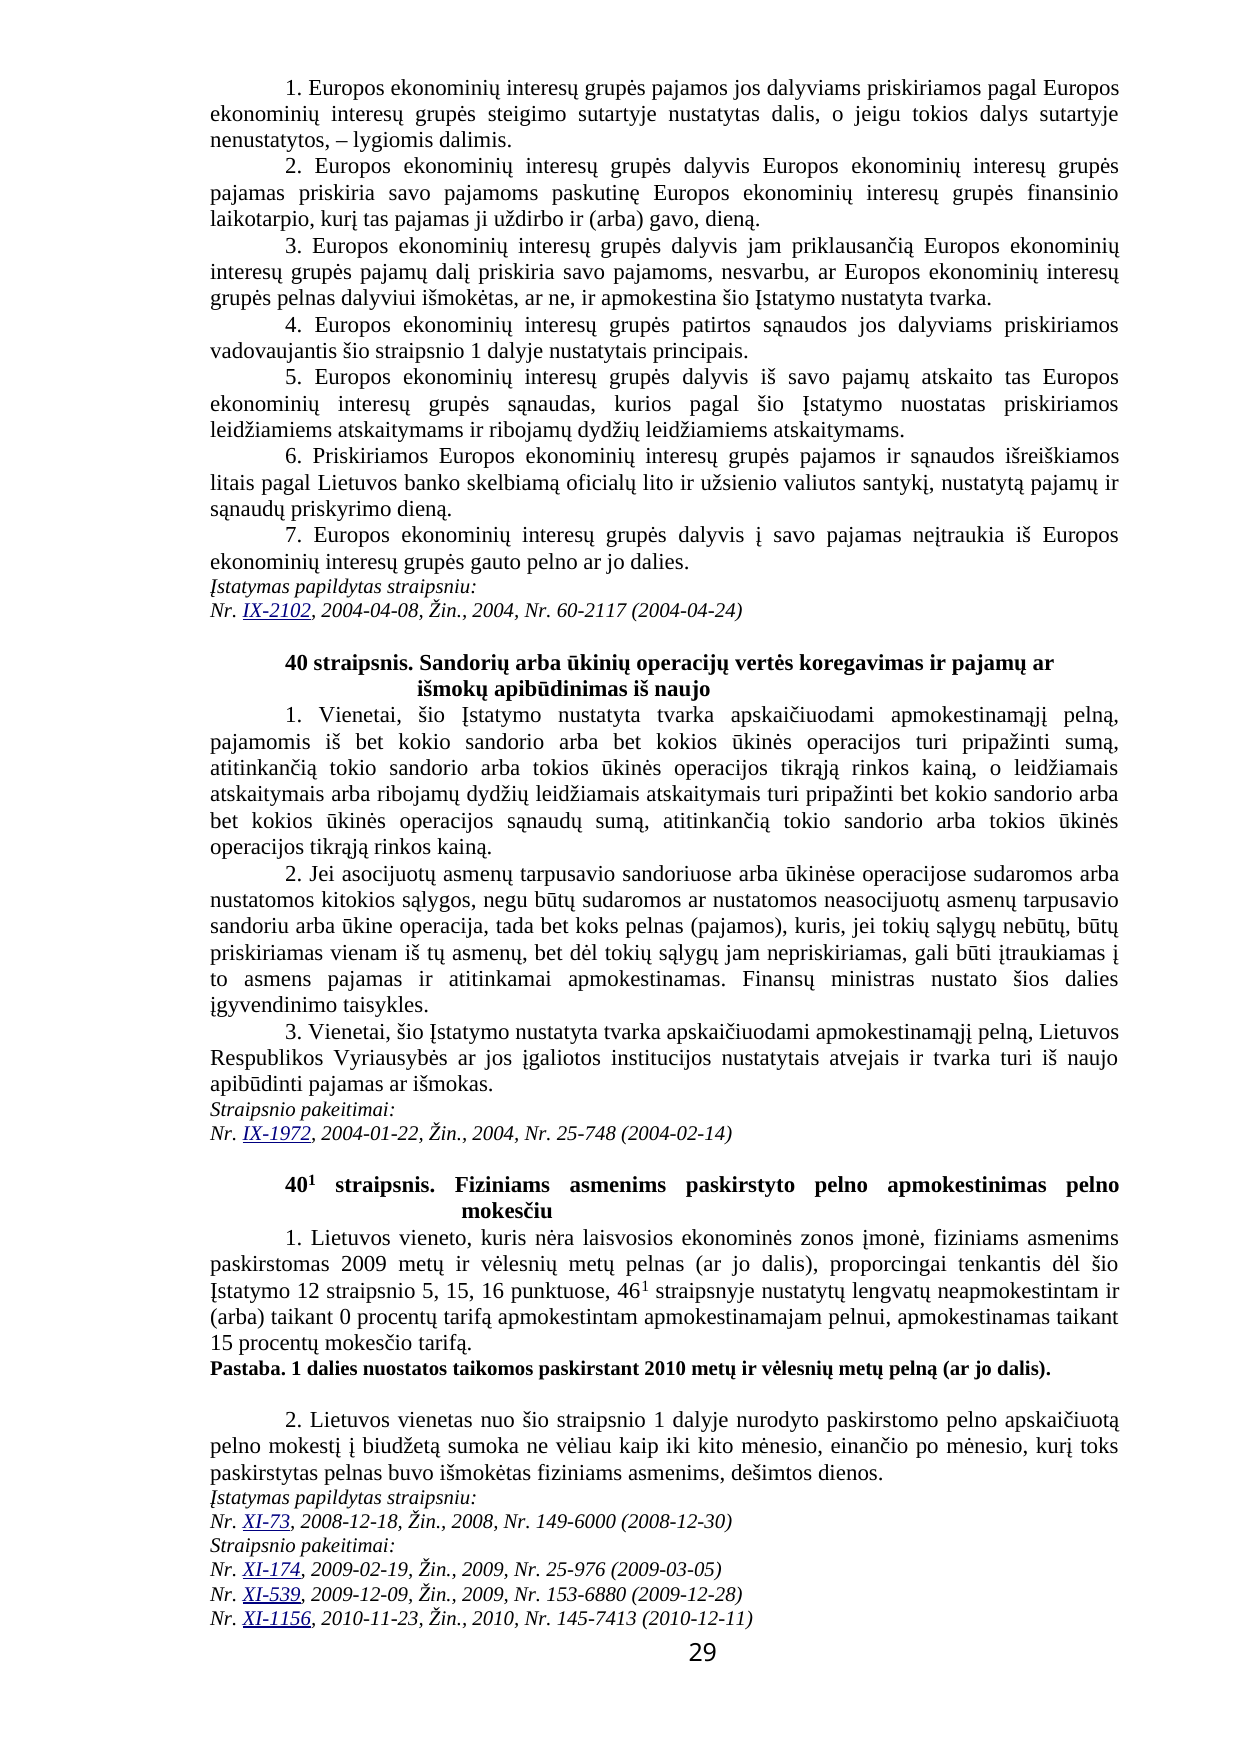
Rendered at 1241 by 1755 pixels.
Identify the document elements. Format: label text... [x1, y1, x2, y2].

text 4. Europos ekonominių interesų grupės patirtos sąnaudos jos dalyviams priskiriamos vadovaujantis šio straipsnio 1 dalyje nustatytais principais. [210, 311, 1120, 363]
text Nr. XI-174, 2009-02-19, Žin., 2009, Nr. 25-976 (2009-03-05) [210, 1557, 1120, 1581]
text 5. Europos ekonominių interesų grupės dalyvis iš savo pajamų atskaito tas Europos ekonominių interesų grupės sąnaudas, kurios pagal šio Įstatymo nuostatas priskiriamos leidžiamiems atskaitymams ir ribojamų dydžių leidžiamiems atskaitymams. [210, 363, 1120, 442]
text Nr. XI-539, 2009-12-09, Žin., 2009, Nr. 153-6880 (2009-12-28) [210, 1581, 1120, 1606]
text Įstatymas papildytas straipsniu: [210, 1485, 1120, 1509]
text Straipsnio pakeitimai: [210, 1533, 1120, 1557]
text Nr. XI-1156, 2010-11-23, Žin., 2010, Nr. 145-7413 (2010-12-11) [210, 1606, 1120, 1629]
text Nr. XI-73, 2008-12-18, Žin., 2008, Nr. 149-6000 (2008-12-30) [210, 1509, 1120, 1533]
text Įstatymas papildytas straipsniu: [210, 574, 1120, 598]
text 7. Europos ekonominių interesų grupės dalyvis į savo pajamas neįtraukia iš Europos ekonominių interesų grupės gauto pelno ar jo dalies. [210, 522, 1120, 574]
text Pastaba. 1 dalies nuostatos taikomos paskirstant 2010 metų ir vėlesnių metų pelną (ar jo dalis). [210, 1356, 1120, 1380]
text Nr. IX-1972, 2004-01-22, Žin., 2004, Nr. 25-748 (2004-02-14) [210, 1121, 1120, 1145]
text 1. Lietuvos vieneto, kuris nėra laisvosios ekonominės zonos įmonė, fiziniams asmenims paskirstomas 2009 metų ir vėlesnių metų pelnas (ar jo dalis), proporcingai tenkantis dėl šio Įstatymo 12 straipsnio 5, 15, 16 punktuose, 461 straipsnyje nustatytų lengvatų neapmokestintam ir (arba) taikant 0 procentų tarifą apmokestintam apmokestinamajam pelnui, apmokestinamas taikant 15 procentų mokesčio tarifą. [210, 1224, 1120, 1356]
text Straipsnio pakeitimai: [210, 1097, 1120, 1121]
text 3. Europos ekonominių interesų grupės dalyvis jam priklausančią Europos ekonominių interesų grupės pajamų dalį priskiria savo pajamoms, nesvarbu, ar Europos ekonominių interesų grupės pelnas dalyviui išmokėtas, ar ne, ir apmokestina šio Įstatymo nustatyta tvarka. [210, 232, 1120, 311]
text 2. Jei asocijuotų asmenų tarpusavio sandoriuose arba ūkinėse operacijose sudaromos arba nustatomos kitokios sąlygos, negu būtų sudaromos ar nustatomos neasocijuotų asmenų tarpusavio sandoriu arba ūkine operacija, tada bet koks pelnas (pajamos), kuris, jei tokių sąlygų nebūtų, būtų priskiriamas vienam iš tų asmenų, bet dėl tokių sąlygų jam nepriskiriamas, gali būti įtraukiamas į to asmens pajamas ir atitinkamai apmokestinamas. Finansų ministras nustato šios dalies įgyvendinimo taisykles. [210, 859, 1120, 1018]
text 6. Priskiriamos Europos ekonominių interesų grupės pajamos ir sąnaudos išreiškiamos litais pagal Lietuvos banko skelbiamą oficialų lito ir užsienio valiutos santykį, nustatytą pajamų ir sąnaudų priskyrimo dieną. [210, 442, 1120, 522]
text 2. Europos ekonominių interesų grupės dalyvis Europos ekonominių interesų grupės pajamas priskiria savo pajamoms paskutinę Europos ekonominių interesų grupės finansinio laikotarpio, kurį tas pajamas ji uždirbo ir (arba) gavo, dieną. [210, 153, 1120, 232]
text 401 straipsnis. Fiziniams asmenims paskirstyto pelno apmokestinimas pelno mokesčiu [285, 1171, 1120, 1224]
text 3. Vienetai, šio Įstatymo nustatyta tvarka apskaičiuodami apmokestinamąjį pelną, Lietuvos Respublikos Vyriausybės ar jos įgaliotos institucijos nustatytais atvejais ir tvarka turi iš naujo apibūdinti pajamas ar išmokas. [210, 1018, 1120, 1097]
text 1. Europos ekonominių interesų grupės pajamos jos dalyviams priskiriamos pagal Europos ekonominių interesų grupės steigimo sutartyje nustatytas dalis, o jeigu tokios dalys sutartyje nenustatytos, – lygiomis dalimis. [210, 73, 1120, 153]
text 1. Vienetai, šio Įstatymo nustatyta tvarka apskaičiuodami apmokestinamąjį pelną, pajamomis iš bet kokio sandorio arba bet kokios ūkinės operacijos turi pripažinti sumą, atitinkančią tokio sandorio arba tokios ūkinės operacijos tikrąją rinkos kainą, o leidžiamais atskaitymais arba ribojamų dydžių leidžiamais atskaitymais turi pripažinti bet kokio sandorio arba bet kokios ūkinės operacijos sąnaudų sumą, atitinkančią tokio sandorio arba tokios ūkinės operacijos tikrąją rinkos kainą. [210, 701, 1120, 859]
text 2. Lietuvos vienetas nuo šio straipsnio 1 dalyje nurodyto paskirstomo pelno apskaičiuotą pelno mokestį į biudžetą sumoka ne vėliau kaip iki kito mėnesio, einančio po mėnesio, kurį toks paskirstytas pelnas buvo išmokėtas fiziniams asmenims, dešimtos dienos. [210, 1406, 1120, 1485]
text Nr. IX-2102, 2004-04-08, Žin., 2004, Nr. 60-2117 (2004-04-24) [210, 598, 1120, 622]
text 40 straipsnis. Sandorių arba ūkinių operacijų vertės koregavimas ir pajamų ar [210, 649, 1120, 675]
text išmokų apibūdinimas iš naujo [210, 675, 1120, 701]
